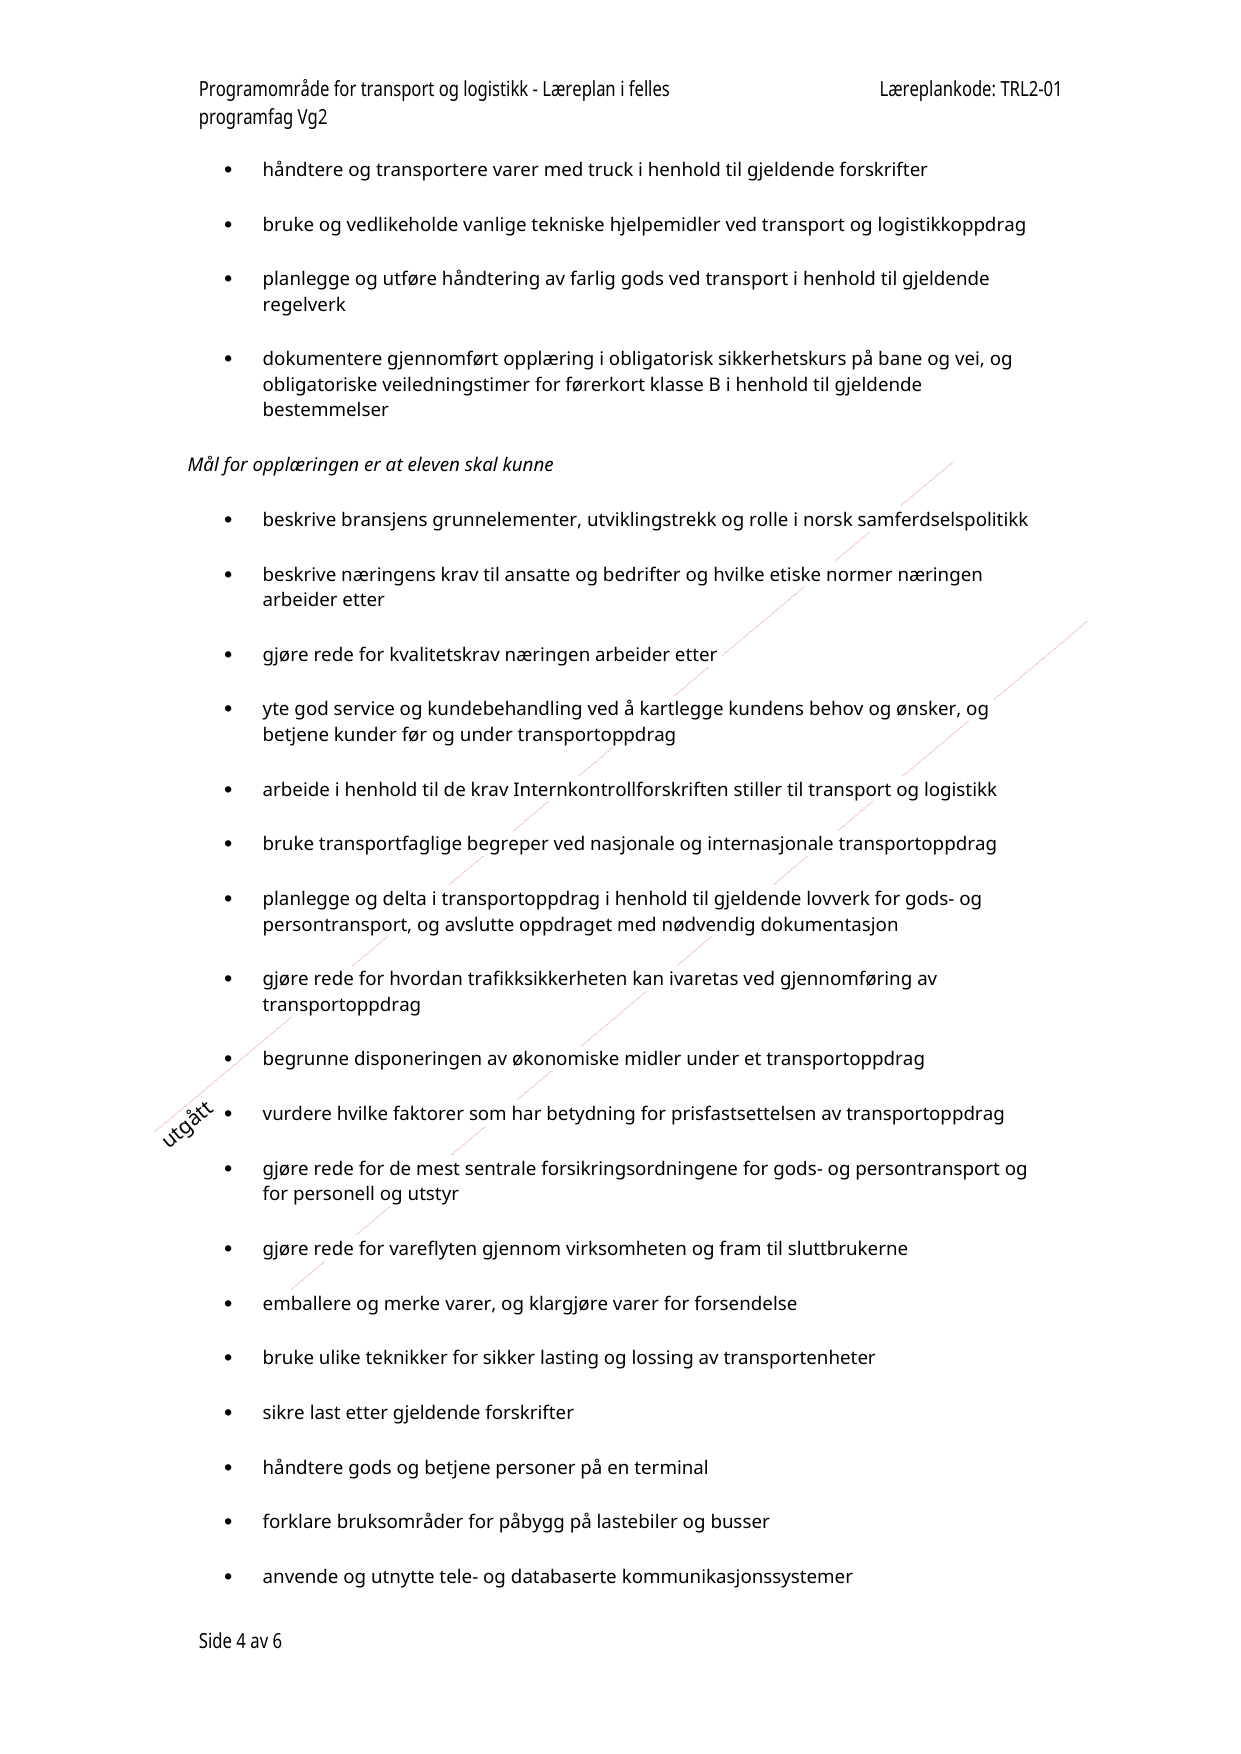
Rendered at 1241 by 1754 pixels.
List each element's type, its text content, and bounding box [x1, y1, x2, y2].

list gjøre rede for hvordan trafikksikkerheten kan ivaretas ved gjennomføring av transportoppdrag [225, 966, 263, 1017]
list beskrive næringens krav til ansatte og bedrifter og hvilke etiske normer næringen arbeider etter [390, 586, 803, 612]
list gjøre rede for hvordan trafikksikkerheten kan ivaretas ved gjennomføring av transportoppdrag [617, 966, 1053, 1017]
list beskrive næringens krav til ansatte og bedrifter og hvilke etiske normer næringen arbeider etter [775, 561, 1053, 612]
list bruke ulike teknikker for sikker lasting og lossing av transportenheter [881, 1345, 1053, 1370]
list yte god service og kundebehandling ved å kartlegge kundens behov og ønsker, og betjene kunder før og under transportoppdrag [939, 696, 1053, 747]
list emballere og merke varer, og klargjøre varer for forsendelse [802, 1290, 1053, 1316]
list forklare bruksområder for påbygg på lastebiler og busser [775, 1509, 1053, 1534]
list dokumentere gjennomført opplæring i obligatorisk sikkerhetskurs på bane og vei, og obligatoriske veiledningstimer for førerkort klasse B i henhold til gjeldende bestemmelser [393, 346, 1053, 422]
list planlegge og delta i transportoppdrag i henhold til gjeldende lovverk for gods- og persontransport, og avslutte oppdraget med nødvendig dokumentasjon [904, 885, 1053, 936]
list beskrive næringens krav til ansatte og bedrifter og hvilke etiske normer næringen arbeider etter [225, 561, 263, 612]
list håndtere gods og betjene personer på en terminal [714, 1454, 1053, 1479]
list sikre last etter gjeldende forskrifter [579, 1399, 1053, 1425]
list gjøre rede for hvordan trafikksikkerheten kan ivaretas ved gjennomføring av transportoppdrag [426, 991, 645, 1017]
list planlegge og utføre håndtering av farlig gods ved transport i henhold til gjeldende regelverk [225, 266, 263, 317]
text Mål for opplæringen er at eleven skal kunne [561, 451, 1053, 477]
list gjøre rede for kvalitetskrav næringen arbeider etter [722, 641, 1053, 667]
list yte god service og kundebehandling ved å kartlegge kundens behov og ønsker, og betjene kunder før og under transportoppdrag [681, 721, 966, 747]
list begrunne disponeringen av økonomiske midler under et transportoppdrag [930, 1046, 1053, 1071]
list håndtere og transportere varer med truck i henhold til gjeldende forskrifter [933, 156, 1053, 182]
list sikre last etter gjeldende forskrifter [225, 1399, 263, 1425]
list gjøre rede for de mest sentrale forsikringsordningene for gods- og persontransport og for personell og utstyr [464, 1155, 1053, 1206]
list anvende og utnytte tele- og databaserte kommunikasjonssystemer [225, 1563, 1053, 1589]
list planlegge og utføre håndtering av farlig gods ved transport i henhold til gjeldende regelverk [351, 266, 1053, 317]
list gjøre rede for vareflyten gjennom virksomheten og fram til sluttbrukerne [913, 1235, 1053, 1261]
